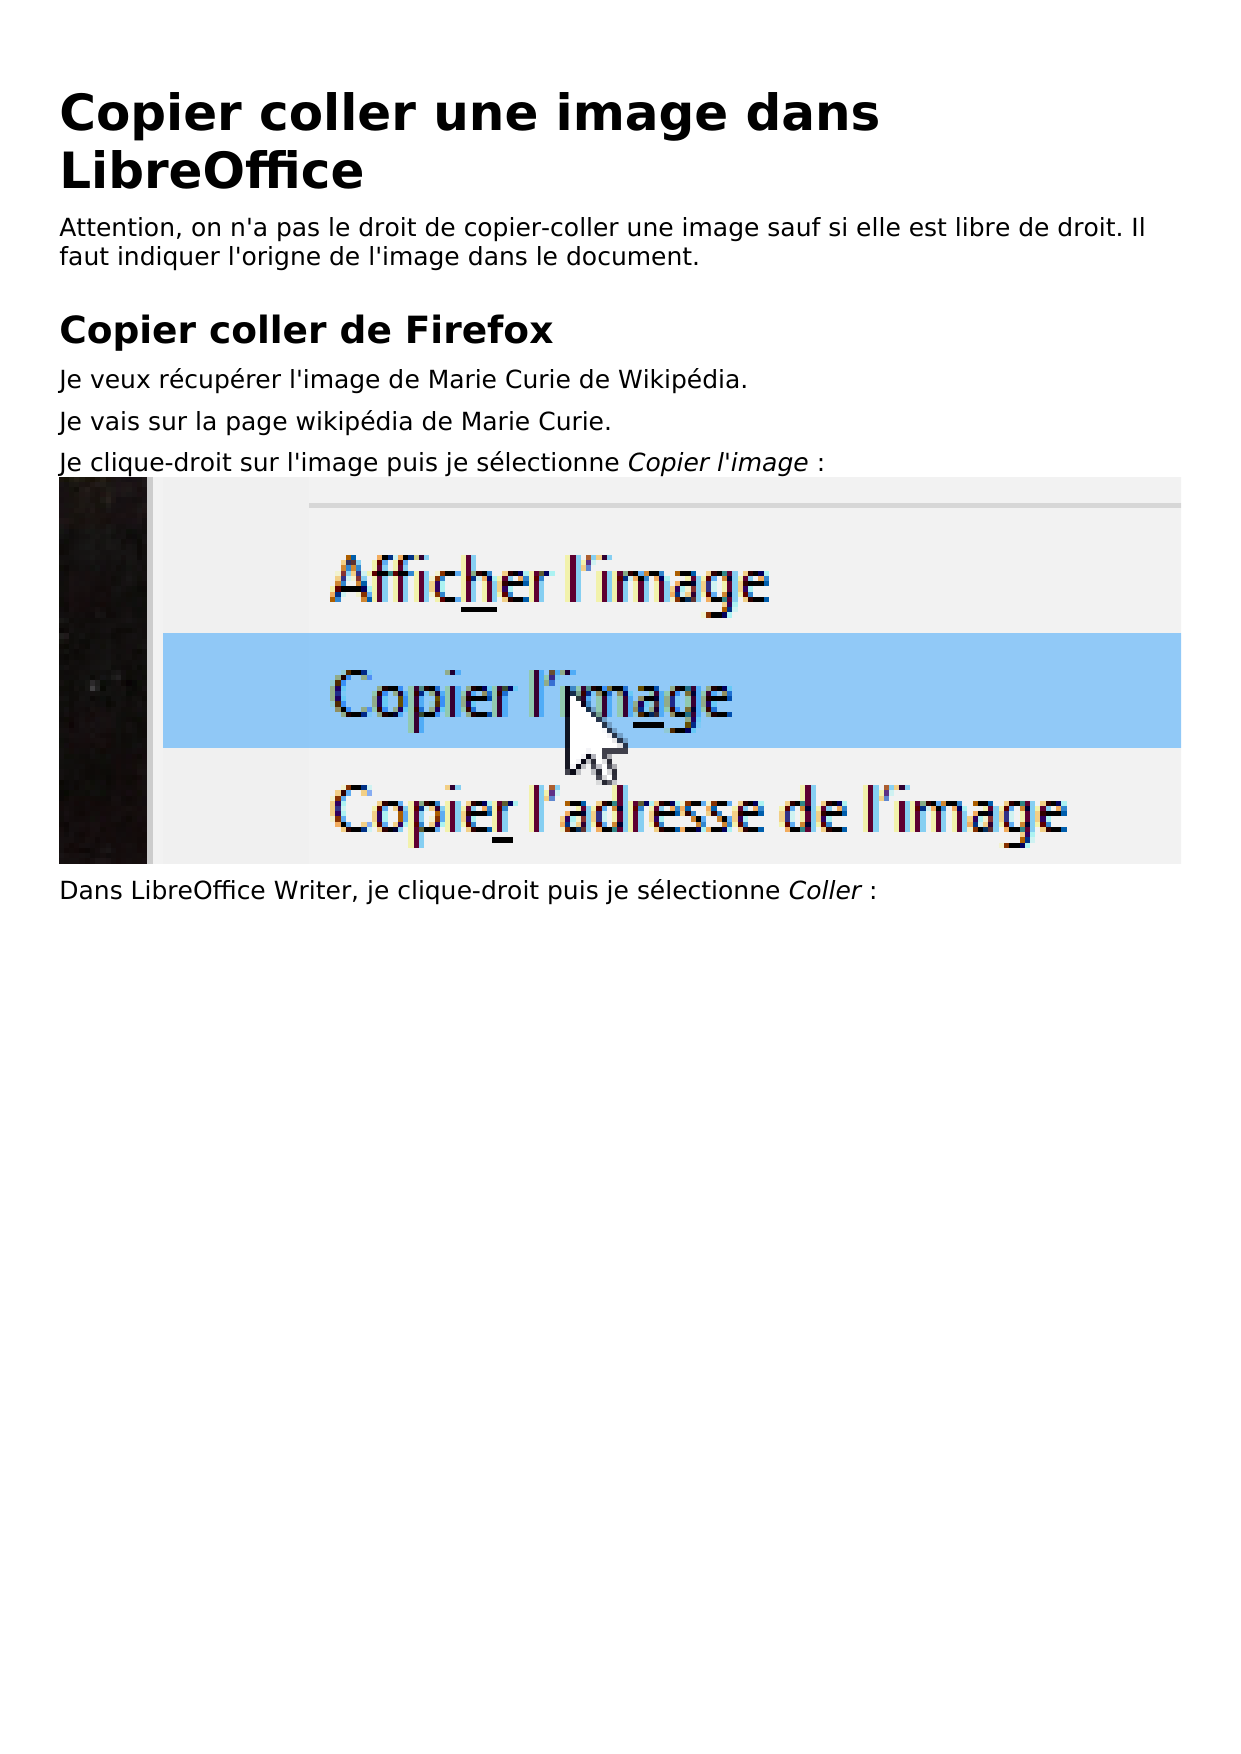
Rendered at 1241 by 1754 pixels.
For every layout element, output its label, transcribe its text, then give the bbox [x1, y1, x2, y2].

text Je veux récupérer l'image de Marie Curie de Wikipédia. [59, 365, 1181, 394]
subtitle Copier coller de Firefox [59, 309, 1181, 352]
text Je clique-droit sur l'image puis je sélectionne Copier l'image : [59, 448, 1181, 477]
subtitle Copier coller une image dans LibreOffice [59, 84, 1181, 201]
text Je vais sur la page wikipédia de Marie Curie. [59, 407, 1181, 436]
text Attention, on n'a pas le droit de copier-coller une image sauf si elle est libre de droit. Il faut indiquer l'origne de l'image dans le document. [59, 213, 1181, 271]
picture [59, 477, 1182, 864]
text Dans LibreOffice Writer, je clique-droit puis je sélectionne Coller : [59, 876, 1181, 905]
